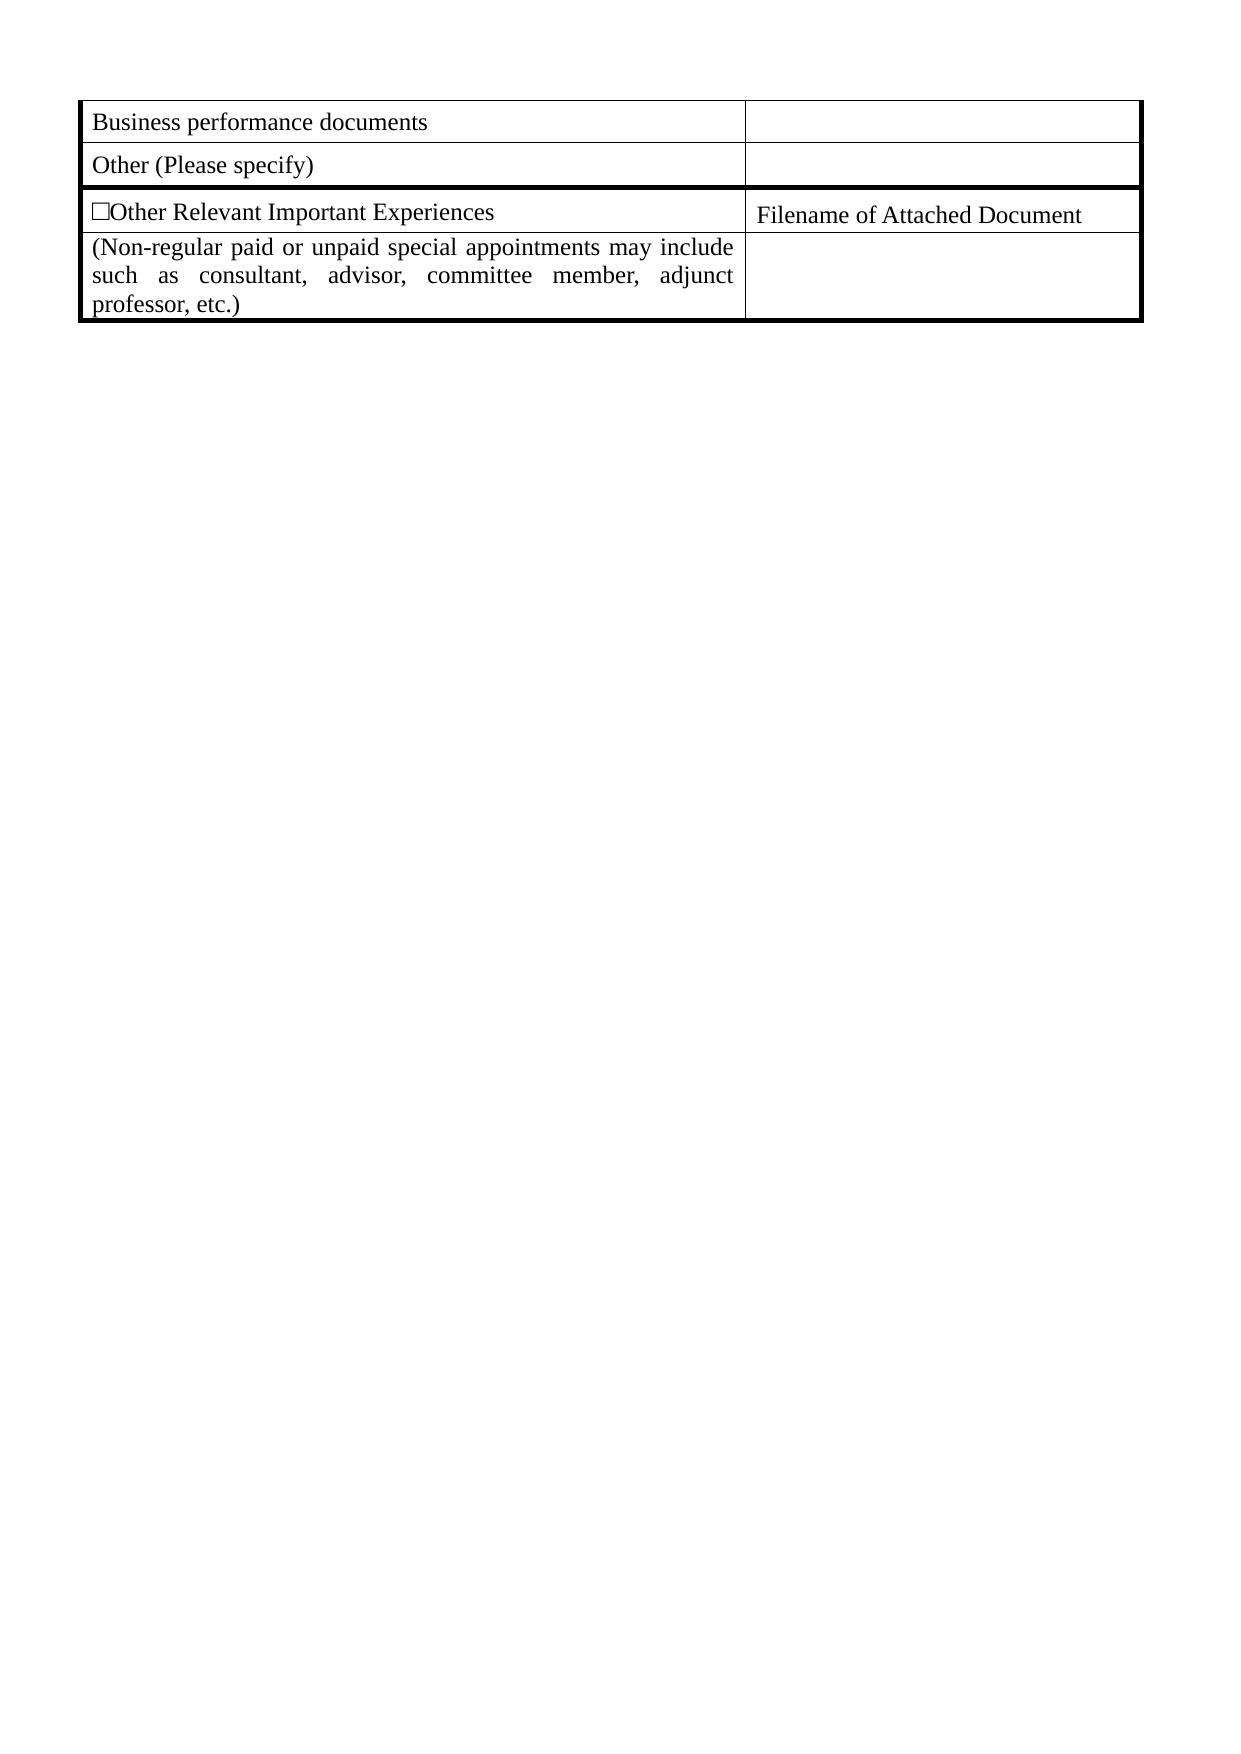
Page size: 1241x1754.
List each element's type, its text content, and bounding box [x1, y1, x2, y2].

table_cell Filename of Attached Document [746, 190, 1139, 231]
table_cell [746, 143, 1139, 185]
table_cell Other (Please specify) [83, 143, 745, 185]
table_cell Business performance documents [83, 101, 745, 142]
table_cell □Other Relevant Important Experiences [83, 190, 745, 231]
table_cell [746, 101, 1139, 142]
table_cell (Non-regular paid or unpaid special appointments may include such as consultant, advisor, committee member, adjunct professor, etc.) [83, 233, 745, 318]
table_cell [746, 233, 1139, 318]
